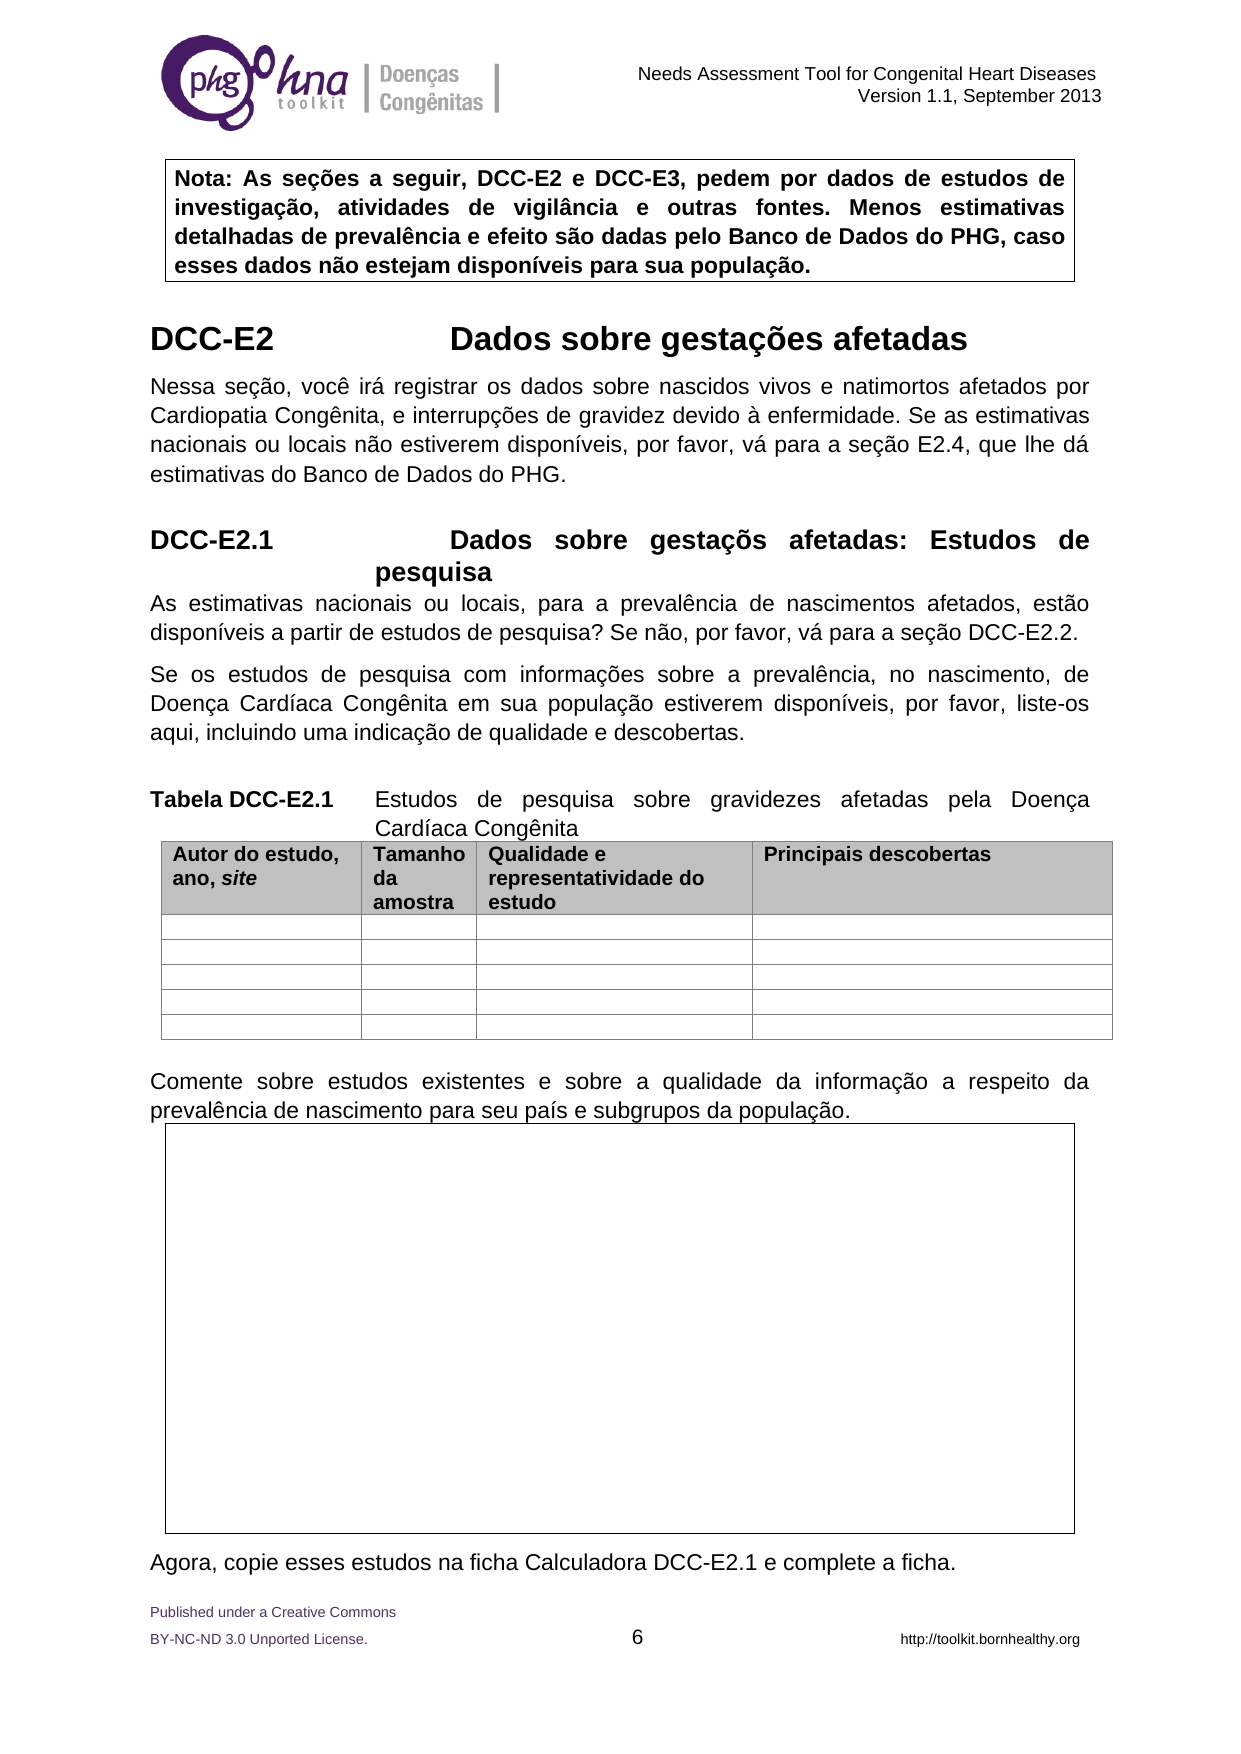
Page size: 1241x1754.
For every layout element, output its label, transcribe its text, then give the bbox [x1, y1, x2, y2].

text Nessa seção, você irá registrar os dados sobre nascidos vivos e natimortos afetados por Cardiopatia Congênita, e interrupções de gravidez devido à enfermidade. Se as estimativas nacionais ou locais não estiverem disponíveis, por favor, vá para a seção E2.4, que lhe dá estimativas do Banco de Dados do PHG. [150, 370, 1090, 487]
subtitle Comente sobre estudos existentes e sobre a qualidade da informação a respeito da prevalência de nascimento para seu país e subgrupos da população. [150, 1065, 1090, 1123]
table_header Tamanho da amostra [362, 842, 476, 914]
table_cell [162, 1015, 361, 1039]
table_cell [162, 965, 361, 989]
table_cell [753, 965, 1112, 989]
table_cell [477, 940, 752, 964]
table_cell [477, 915, 752, 939]
table_cell [477, 990, 752, 1014]
text Agora, copie esses estudos na ficha Calculadora DCC-E2.1 e complete a ficha. [150, 1546, 1090, 1575]
table_cell [753, 990, 1112, 1014]
table_cell [753, 940, 1112, 964]
subtitle DCC-E2 Dados sobre gestações afetadas [150, 319, 1090, 358]
table_cell [477, 1015, 752, 1039]
table_cell [362, 940, 476, 964]
table_header Autor do estudo, ano, site [162, 842, 361, 914]
table_header Qualidade e representatividade do estudo [477, 842, 752, 914]
table_cell [362, 1015, 476, 1039]
table_header Principais descobertas [753, 842, 1112, 914]
table_cell [162, 990, 361, 1014]
subtitle DCC-E2.1 Dados sobre gestaçõs afetadas: Estudos de pesquisa [150, 524, 1090, 587]
text Nota: As seções a seguir, DCC-E2 e DCC-E3, pedem por dados de estudos de investigação, atividades de vigilância e outras fontes. Menos estimativas detalhadas de prevalência e efeito são dadas pelo Banco de Dados do PHG, caso esses dados não estejam disponíveis para sua população. [166, 160, 1074, 281]
table_cell [362, 990, 476, 1014]
table_cell [362, 965, 476, 989]
table_cell [162, 915, 361, 939]
table_cell [362, 915, 476, 939]
table_cell [753, 915, 1112, 939]
table_cell [477, 965, 752, 989]
text Se os estudos de pesquisa com informações sobre a prevalência, no nascimento, de Doença Cardíaca Congênita em sua população estiverem disponíveis, por favor, liste-os aqui, incluindo uma indicação de qualidade e descobertas. [150, 658, 1090, 745]
subtitle Tabela DCC-E2.1 Estudos de pesquisa sobre gravidezes afetadas pela Doença Cardíaca Congênita [150, 783, 1090, 841]
table_cell [753, 1015, 1112, 1039]
text As estimativas nacionais ou locais, para a prevalência de nascimentos afetados, estão disponíveis a partir de estudos de pesquisa? Se não, por favor, vá para a seção DCC-E2.2. [150, 587, 1090, 645]
table_cell [162, 940, 361, 964]
